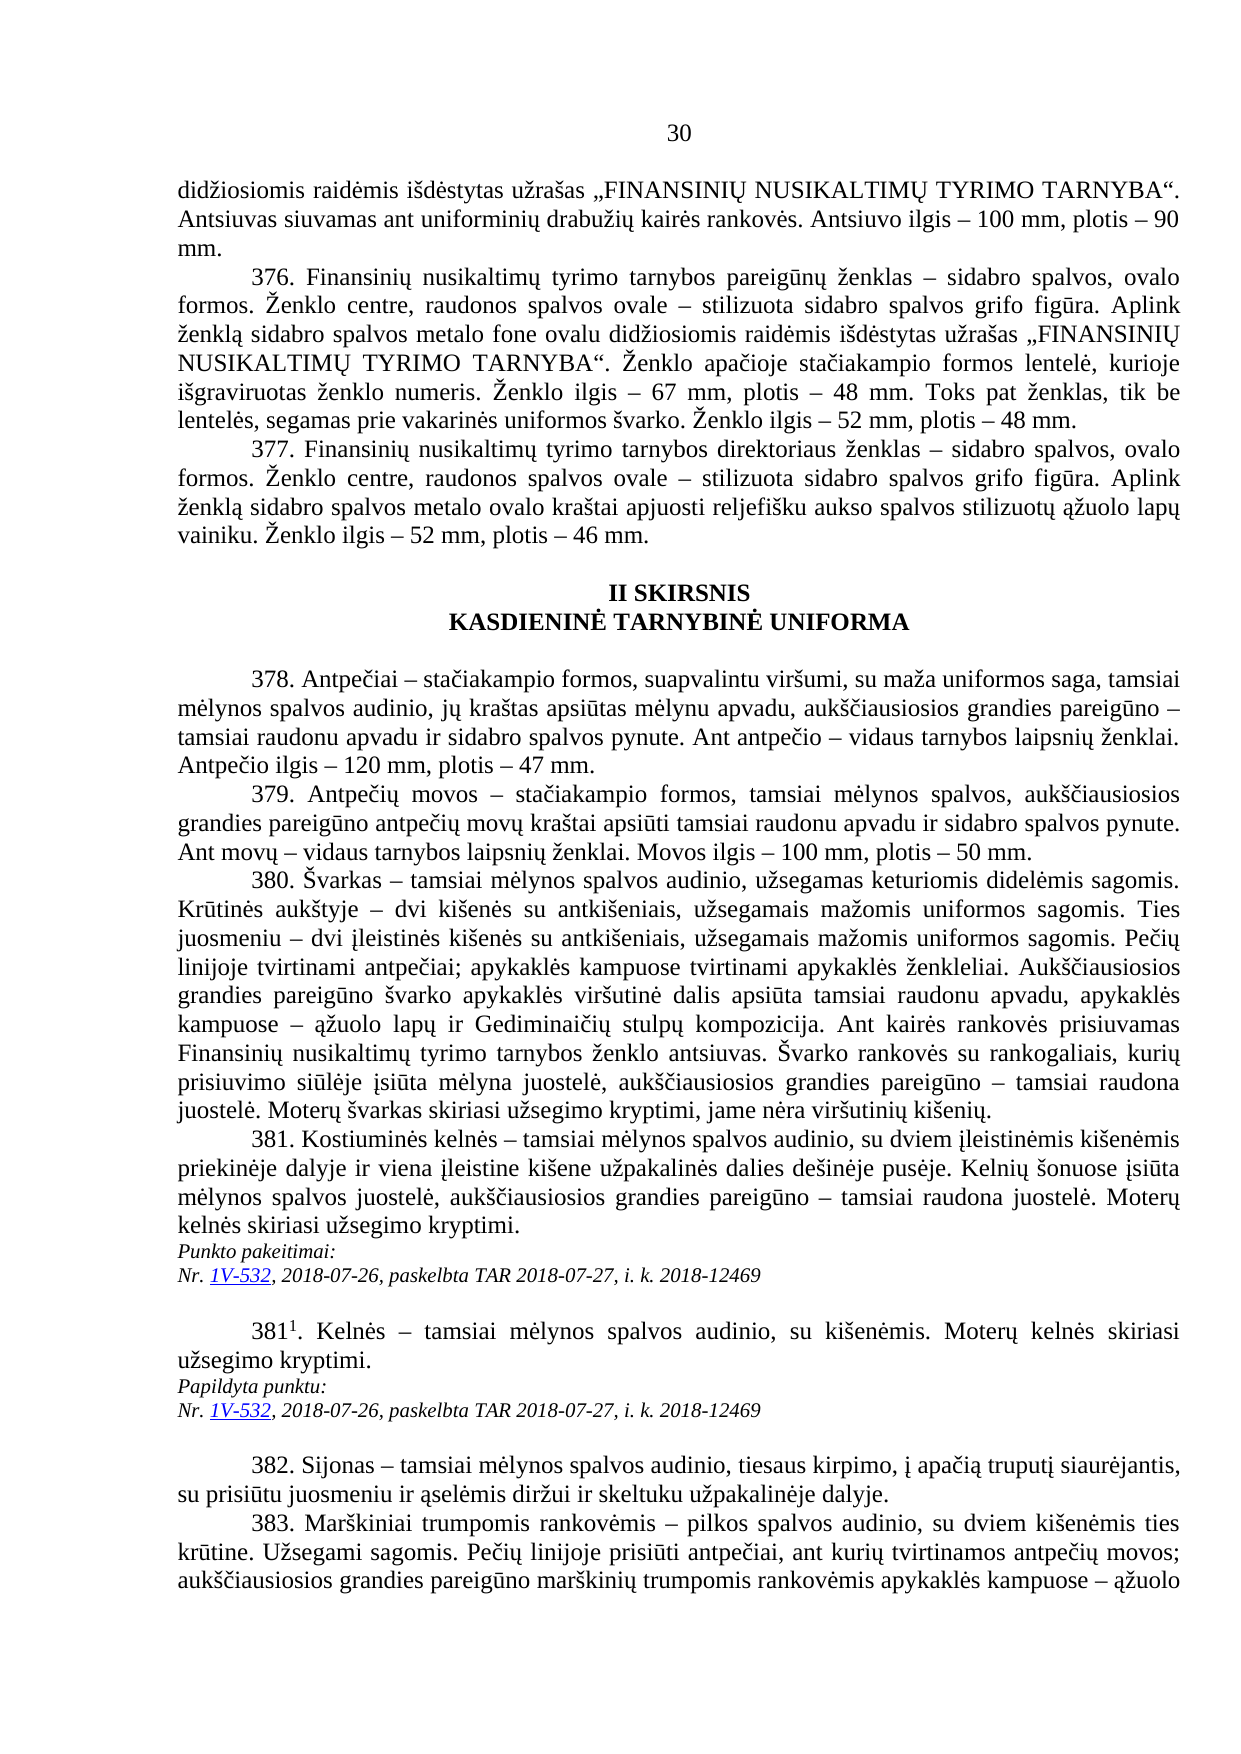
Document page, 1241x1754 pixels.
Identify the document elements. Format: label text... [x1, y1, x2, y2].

text didžiosiomis raidėmis išdėstytas užrašas „FINANSINIŲ NUSIKALTIMŲ TYRIMO TARNYBA“. Antsiuvas siuvamas ant uniforminių drabužių kairės rankovės. Antsiuvo ilgis – 100 mm, plotis – 90 mm. [177, 176, 1181, 262]
text Papildyta punktu: [177, 1374, 1181, 1398]
text 378. Antpečiai – stačiakampio formos, suapvalintu viršumi, su maža uniformos saga, tamsiai mėlynos spalvos audinio, jų kraštas apsiūtas mėlynu apvadu, aukščiausiosios grandies pareigūno – tamsiai raudonu apvadu ir sidabro spalvos pynute. Ant antpečio – vidaus tarnybos laipsnių ženklai. Antpečio ilgis – 120 mm, plotis – 47 mm. [177, 664, 1181, 779]
text II SKIRSNIS [177, 578, 1181, 607]
text Nr. 1V-532, 2018-07-26, paskelbta TAR 2018-07-27, i. k. 2018-12469 [177, 1398, 1181, 1422]
text Nr. 1V-532, 2018-07-26, paskelbta TAR 2018-07-27, i. k. 2018-12469 [177, 1263, 1181, 1287]
text Punkto pakeitimai: [177, 1239, 1181, 1263]
text 377. Finansinių nusikaltimų tyrimo tarnybos direktoriaus ženklas – sidabro spalvos, ovalo formos. Ženklo centre, raudonos spalvos ovale – stilizuota sidabro spalvos grifo figūra. Aplink ženklą sidabro spalvos metalo ovalo kraštai apjuosti reljefišku aukso spalvos stilizuotų ąžuolo lapų vainiku. Ženklo ilgis – 52 mm, plotis – 46 mm. [177, 434, 1181, 549]
text KASDIENINĖ TARNYBINĖ UNIFORMA [177, 607, 1181, 636]
text 381. Kostiuminės kelnės – tamsiai mėlynos spalvos audinio, su dviem įleistinėmis kišenėmis priekinėje dalyje ir viena įleistine kišene užpakalinės dalies dešinėje pusėje. Kelnių šonuose įsiūta mėlynos spalvos juostelė, aukščiausiosios grandies pareigūno – tamsiai raudona juostelė. Moterų kelnės skiriasi užsegimo kryptimi. [177, 1124, 1181, 1239]
text 379. Antpečių movos – stačiakampio formos, tamsiai mėlynos spalvos, aukščiausiosios grandies pareigūno antpečių movų kraštai apsiūti tamsiai raudonu apvadu ir sidabro spalvos pynute. Ant movų – vidaus tarnybos laipsnių ženklai. Movos ilgis – 100 mm, plotis – 50 mm. [177, 779, 1181, 866]
text 383. Marškiniai trumpomis rankovėmis – pilkos spalvos audinio, su dviem kišenėmis ties krūtine. Užsegami sagomis. Pečių linijoje prisiūti antpečiai, ant kurių tvirtinamos antpečių movos; aukščiausiosios grandies pareigūno marškinių trumpomis rankovėmis apykaklės kampuose – ąžuolo [177, 1508, 1181, 1594]
text 382. Sijonas – tamsiai mėlynos spalvos audinio, tiesaus kirpimo, į apačią truputį siaurėjantis, su prisiūtu juosmeniu ir ąselėmis diržui ir skeltuku užpakalinėje dalyje. [177, 1451, 1181, 1508]
text 376. Finansinių nusikaltimų tyrimo tarnybos pareigūnų ženklas – sidabro spalvos, ovalo formos. Ženklo centre, raudonos spalvos ovale – stilizuota sidabro spalvos grifo figūra. Aplink ženklą sidabro spalvos metalo fone ovalu didžiosiomis raidėmis išdėstytas užrašas „FINANSINIŲ NUSIKALTIMŲ TYRIMO TARNYBA“. Ženklo apačioje stačiakampio formos lentelė, kurioje išgraviruotas ženklo numeris. Ženklo ilgis – 67 mm, plotis – 48 mm. Toks pat ženklas, tik be lentelės, segamas prie vakarinės uniformos švarko. Ženklo ilgis – 52 mm, plotis – 48 mm. [177, 262, 1181, 434]
text 3811. Kelnės – tamsiai mėlynos spalvos audinio, su kišenėmis. Moterų kelnės skiriasi užsegimo kryptimi. [177, 1316, 1181, 1374]
text 380. Švarkas – tamsiai mėlynos spalvos audinio, užsegamas keturiomis didelėmis sagomis. Krūtinės aukštyje – dvi kišenės su antkišeniais, užsegamais mažomis uniformos sagomis. Ties juosmeniu – dvi įleistinės kišenės su antkišeniais, užsegamais mažomis uniformos sagomis. Pečių linijoje tvirtinami antpečiai; apykaklės kampuose tvirtinami apykaklės ženkleliai. Aukščiausiosios grandies pareigūno švarko apykaklės viršutinė dalis apsiūta tamsiai raudonu apvadu, apykaklės kampuose – ąžuolo lapų ir Gediminaičių stulpų kompozicija. Ant kairės rankovės prisiuvamas Finansinių nusikaltimų tyrimo tarnybos ženklo antsiuvas. Švarko rankovės su rankogaliais, kurių prisiuvimo siūlėje įsiūta mėlyna juostelė, aukščiausiosios grandies pareigūno – tamsiai raudona juostelė. Moterų švarkas skiriasi užsegimo kryptimi, jame nėra viršutinių kišenių. [177, 866, 1181, 1124]
